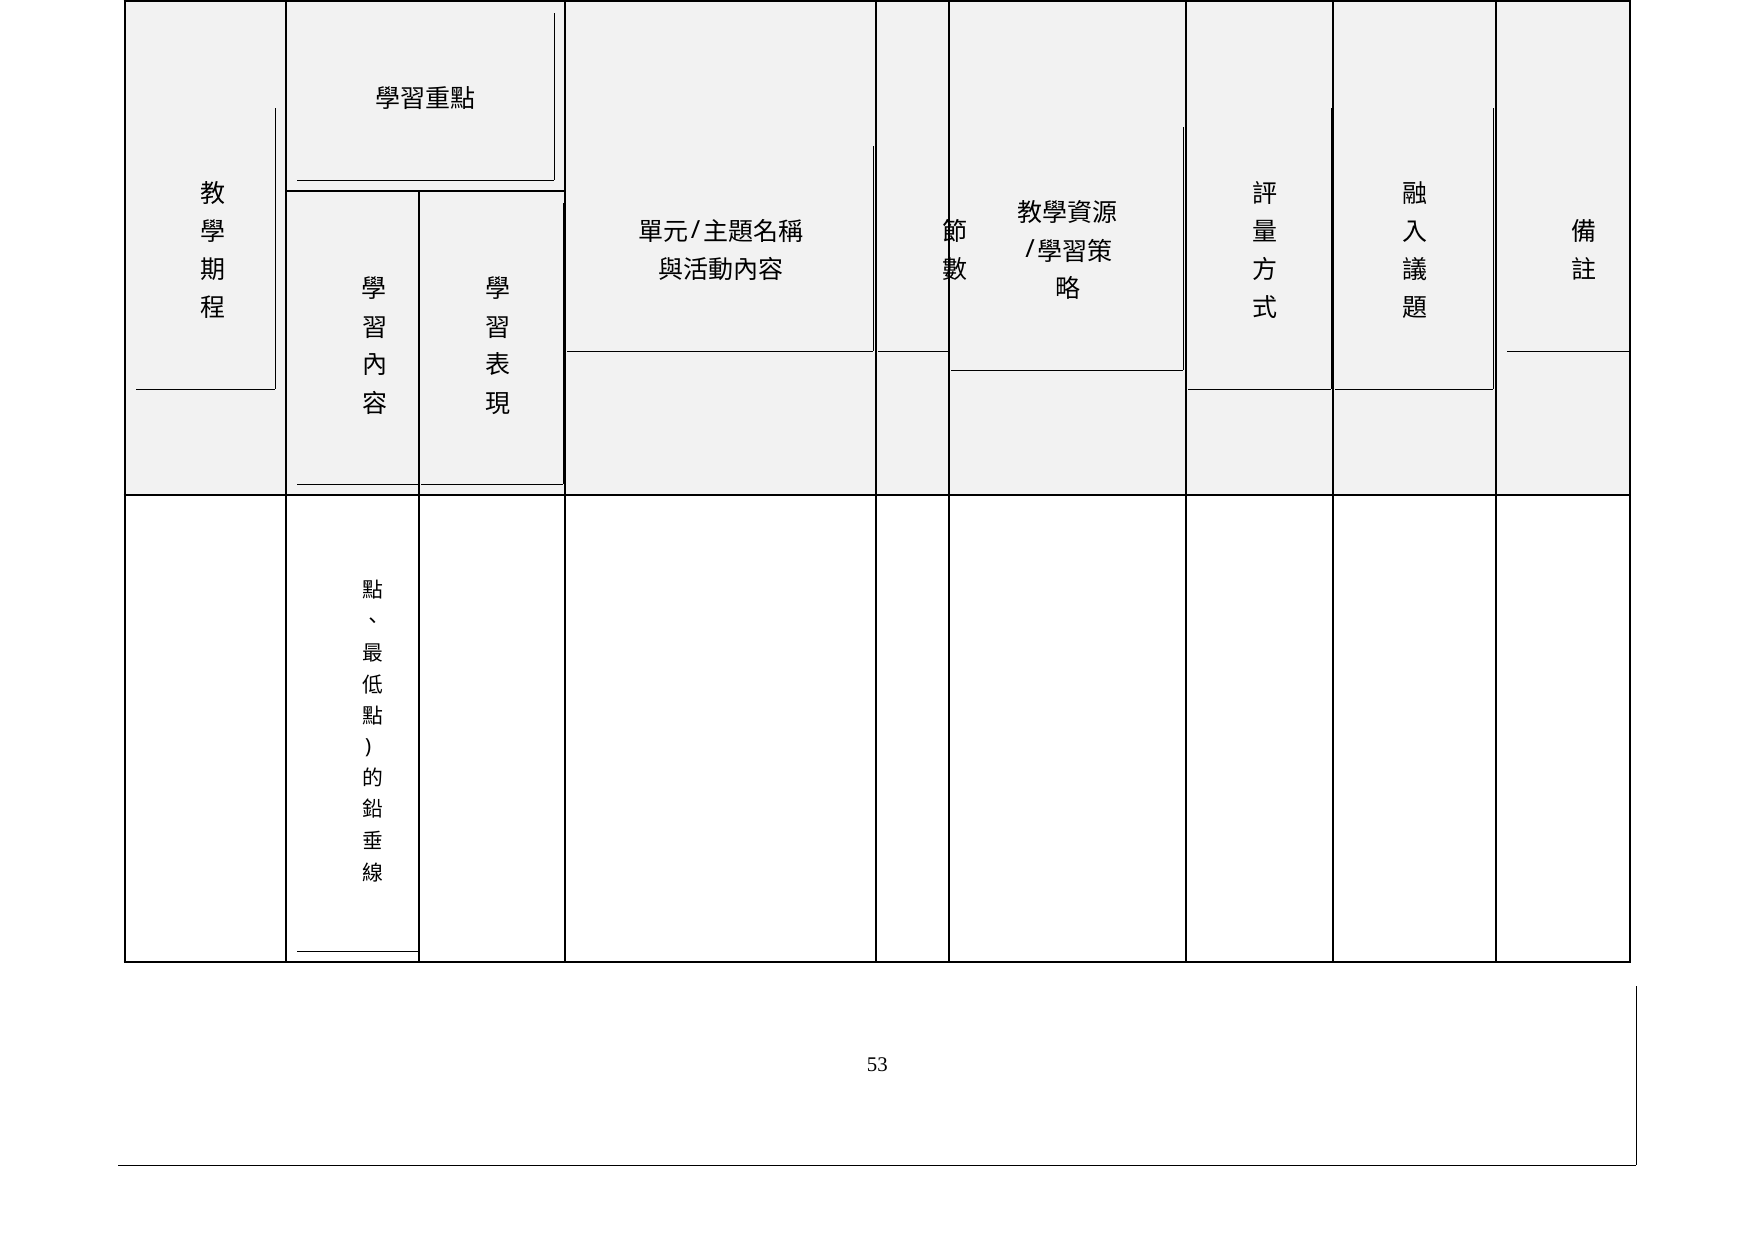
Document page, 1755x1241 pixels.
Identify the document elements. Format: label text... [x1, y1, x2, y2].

table_header 單元/主題名稱與活動內容 [566, 2, 875, 494]
table_cell [1497, 496, 1629, 961]
table_cell 4 [877, 496, 948, 961]
table_header 教學期程 [126, 2, 285, 494]
table_cell 學習表現 [420, 192, 564, 494]
table_header 備註 [1497, 2, 1629, 494]
table_cell [1334, 496, 1495, 961]
table_cell [420, 496, 564, 961]
table_header 教學資源/學習策略 [950, 2, 1185, 494]
table_cell 平面類： 1.學習單 2.備課用書 3.南一課本後附件 數位類： 1.教學光碟 2.備課資源光碟 [950, 496, 1185, 961]
table_header 節數 [877, 2, 948, 494]
table_cell [1187, 496, 1332, 961]
table_cell 點、最低點)的鉛垂線 [287, 496, 418, 961]
table_cell 學習內容 [287, 192, 418, 494]
table_cell [126, 496, 285, 961]
table_header 學習重點 [287, 2, 564, 190]
table_header 融入議題 [1334, 2, 1495, 494]
table_header 評量方式 [1187, 2, 1332, 494]
table_cell 1-2二次函數的圖形與最大值、最小值 1.能知道二次函數y＝ax2的圖形，當a＞0時，圖形的開口向上；當a＜0時，圖形的開口向下。且當∣a∣愈大，圖形的開口愈小；當∣a∣愈小，圖形的開口愈大。 2. 能描繪二次函數y＝ax2＋k (a≠0、k≠0)的圖形，察覺圖形是以y軸(或x＝0)為對稱軸的線對稱圖形，最高點或最低點坐標為(0 , k)，並發現把y＝ax2的圖形向上(或向下)平移k(k＞0)單位，就可以得到y＝ax2＋k(或y＝ax2－k)的圖形。 能描繪二次函數y＝a(x－h)2(a≠0、h≠0)的圖形，察覺圖形是以直線x＝h(或x－h＝0)為對稱軸的線對稱圖形，最高點或最低點坐標為(h , 0)，並發現把y＝ax2的圖形向右(或向左)平移h(h＞0)單位，就可得到y＝a(x－h)2 (或y＝a(x＋h) 2)的圖形。 3. 能描繪二次函數y＝a(x－h) 2＋k(a≠0、k≠0、h≠0)的圖形，察覺圖形是以直線x＝h(或x－h＝0)為對稱軸的線對稱圖形，最高點或最低點坐標為(h , k)，並發現y＝ax2的圖形與y＝a(x－h) 2＋k的圖形之關係。 [566, 496, 875, 961]
